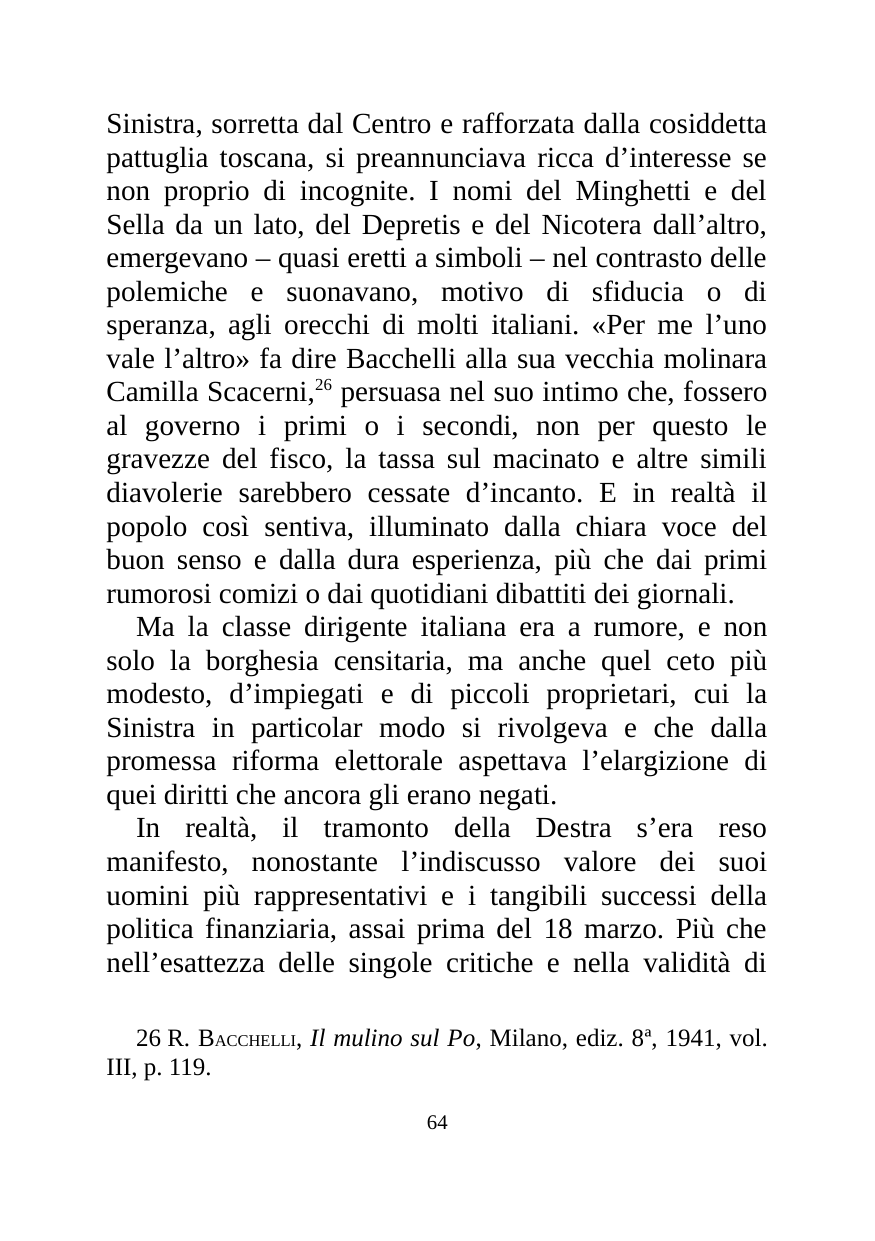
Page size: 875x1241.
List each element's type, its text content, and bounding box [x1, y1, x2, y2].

text Ma la classe dirigente italiana era a rumore, e non solo la borghesia censitaria, ma anche quel ceto più modesto, d’impiegati e di piccoli proprietari, cui la Sinistra in particolar modo si rivolgeva e che dalla promessa riforma elettorale aspettava l’elargizione di quei diritti che ancora gli erano negati. [106, 609, 768, 811]
text In realtà, il tramonto della Destra s’era reso manifesto, nonostante l’indiscusso valore dei suoi uomini più rappresentativi e i tangibili successi della politica finanziaria, assai prima del 18 marzo. Più che nell’esattezza delle singole critiche e nella validità di [106, 811, 768, 978]
text Sinistra, sorretta dal Centro e rafforzata dalla cosiddetta pattuglia toscana, si preannunciava ricca d’interesse se non proprio di incognite. I nomi del Minghetti e del Sella da un lato, del Depretis e del Nicotera dall’altro, emergevano – quasi eretti a simboli – nel contrasto delle polemiche e suonavano, motivo di sfiducia o di speranza, agli orecchi di molti italiani. «Per me l’uno vale l’altro» fa dire Bacchelli alla sua vecchia molinara Camilla Scacerni, persuasa nel suo intimo che, fossero al governo i primi o i secondi, non per questo le gravezze del fisco, la tassa sul macinato e altre simili diavolerie sarebbero cessate d’incanto. E in realtà il popolo così sentiva, illuminato dalla chiara voce del buon senso e dalla dura esperienza, più che dai primi rumorosi comizi o dai quotidiani dibattiti dei giornali. [106, 106, 768, 609]
text R. Bacchelli, Il mulino sul Po, Milano, ediz. 8ª, 1941, vol. III, p. 119. [106, 1023, 768, 1080]
